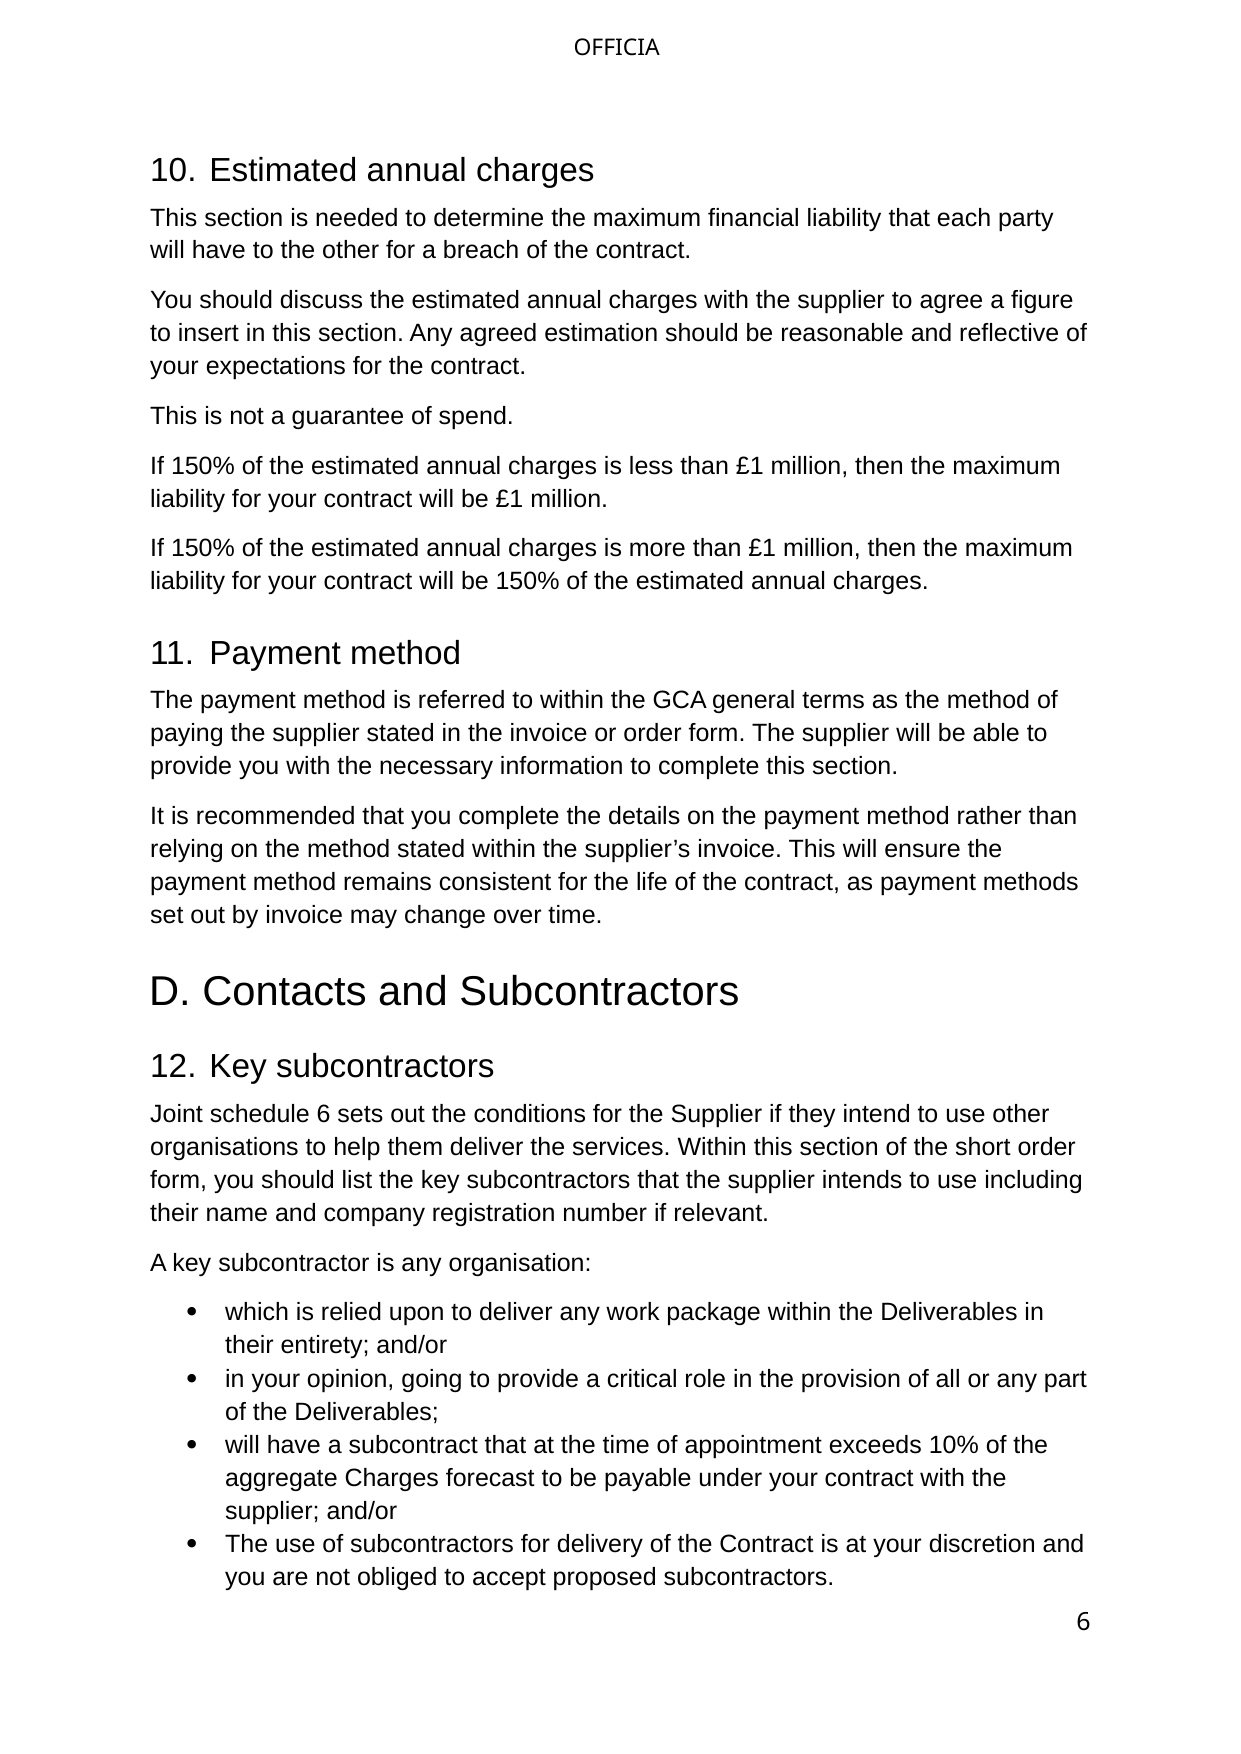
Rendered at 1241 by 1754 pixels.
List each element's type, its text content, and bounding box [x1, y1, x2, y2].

subtitle Estimated annual charges [150, 150, 1090, 188]
text A key subcontractor is any organisation: [150, 1248, 1090, 1276]
list in your opinion, going to provide a critical role in the provision of all or any part of the Deliverables; [187, 1363, 1090, 1425]
text If 150% of the estimated annual charges is more than £1 million, then the maximum liability for your contract will be 150% of the estimated annual charges. [150, 533, 1090, 595]
subtitle D. Contacts and Subcontractors [149, 966, 1090, 1014]
text Joint schedule 6 sets out the conditions for the Supplier if they intend to use other organisations to help them deliver the services. Within this section of the short order form, you should list the key subcontractors that the supplier intends to use including their name and company registration number if relevant. [150, 1099, 1090, 1227]
list will have a subcontract that at the time of appointment exceeds 10% of the aggregate Charges forecast to be payable under your contract with the supplier; and/or [187, 1430, 1090, 1524]
text You should discuss the estimated annual charges with the supplier to agree a figure to insert in this section. Any agreed estimation should be reasonable and reflective of your expectations for the contract. [150, 285, 1090, 380]
text This section is needed to determine the maximum financial liability that each party will have to the other for a breach of the contract. [150, 202, 1090, 264]
text It is recommended that you complete the details on the payment method rather than relying on the method stated within the supplier’s invoice. This will ensure the payment method remains consistent for the life of the contract, as payment methods set out by invoice may change over time. [150, 801, 1090, 929]
list The use of subcontractors for delivery of the Contract is at your discretion and you are not obliged to accept proposed subcontractors. [187, 1529, 1090, 1591]
text If 150% of the estimated annual charges is less than £1 million, then the maximum liability for your contract will be £1 million. [150, 451, 1090, 512]
list which is relied upon to deliver any work package within the Deliverables in their entirety; and/or [187, 1297, 1090, 1359]
subtitle Payment method [150, 633, 1090, 671]
subtitle Key subcontractors [150, 1046, 1090, 1085]
text The payment method is referred to within the GCA general terms as the method of paying the supplier stated in the invoice or order form. The supplier will be able to provide you with the necessary information to complete this section. [150, 685, 1090, 780]
text This is not a guarantee of spend. [150, 401, 1090, 430]
